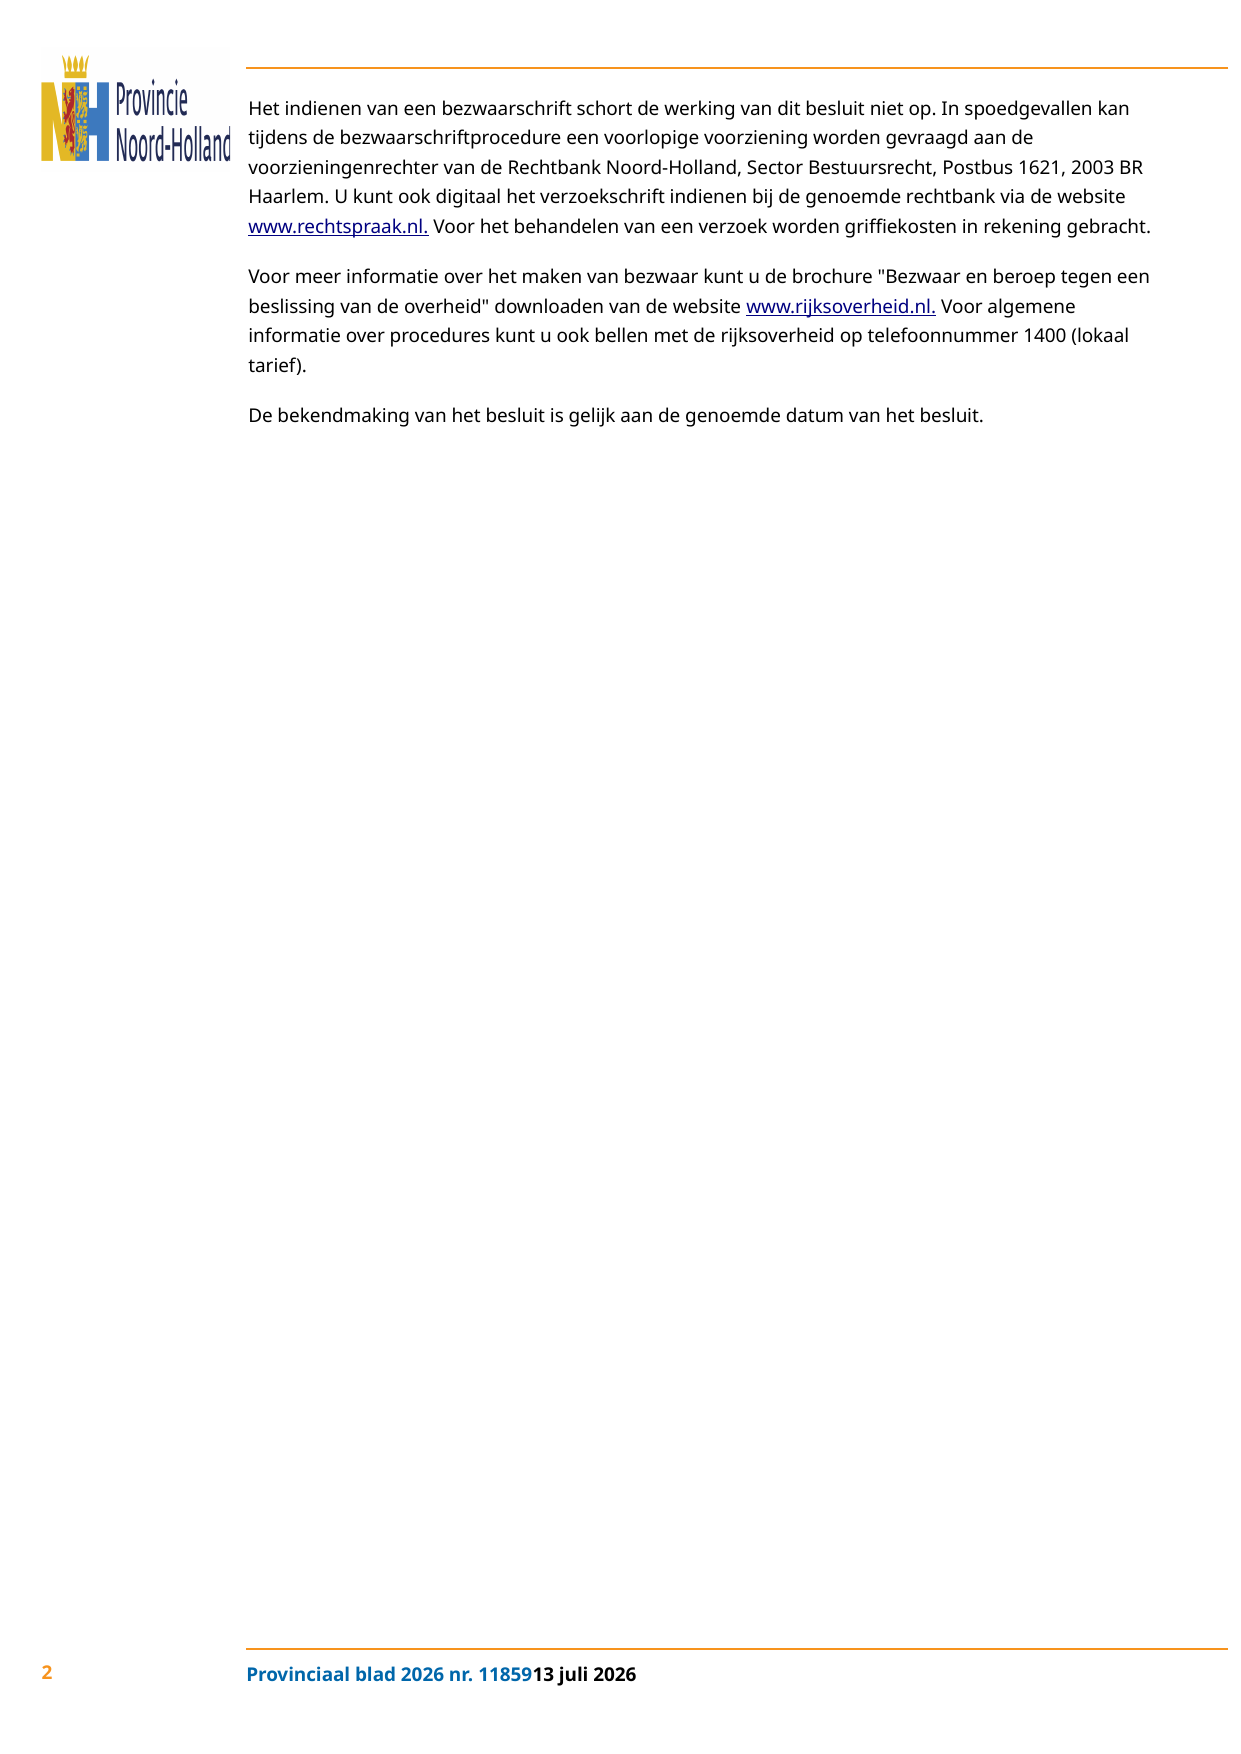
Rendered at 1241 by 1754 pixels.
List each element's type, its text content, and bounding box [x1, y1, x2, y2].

text Het indienen van een bezwaarschrift schort de werking van dit besluit niet op. In spoedgevallen kan tijdens de bezwaarschriftprocedure een voorlopige voorziening worden gevraagd aan de voorzieningenrechter van de Rechtbank Noord-Holland, Sector Bestuursrecht, Postbus 1621, 2003 BR Haarlem. U kunt ook digitaal het verzoekschrift indienen bij de genoemde rechtbank via de website www.rechtspraak.nl. Voor het behandelen van een verzoek worden griffiekosten in rekening gebracht. [248, 95, 1152, 239]
text Voor meer informatie over het maken van bezwaar kunt u de brochure "Bezwaar en beroep tegen een beslissing van de overheid" downloaden van de website www.rijksoverheid.nl. Voor algemene informatie over procedures kunt u ook bellen met de rijksoverheid op telefoonnummer 1400 (lokaal tarief). [248, 263, 1152, 378]
picture [41, 47, 231, 172]
text De bekendmaking van het besluit is gelijk aan de genoemde datum van het besluit. [248, 403, 1152, 428]
